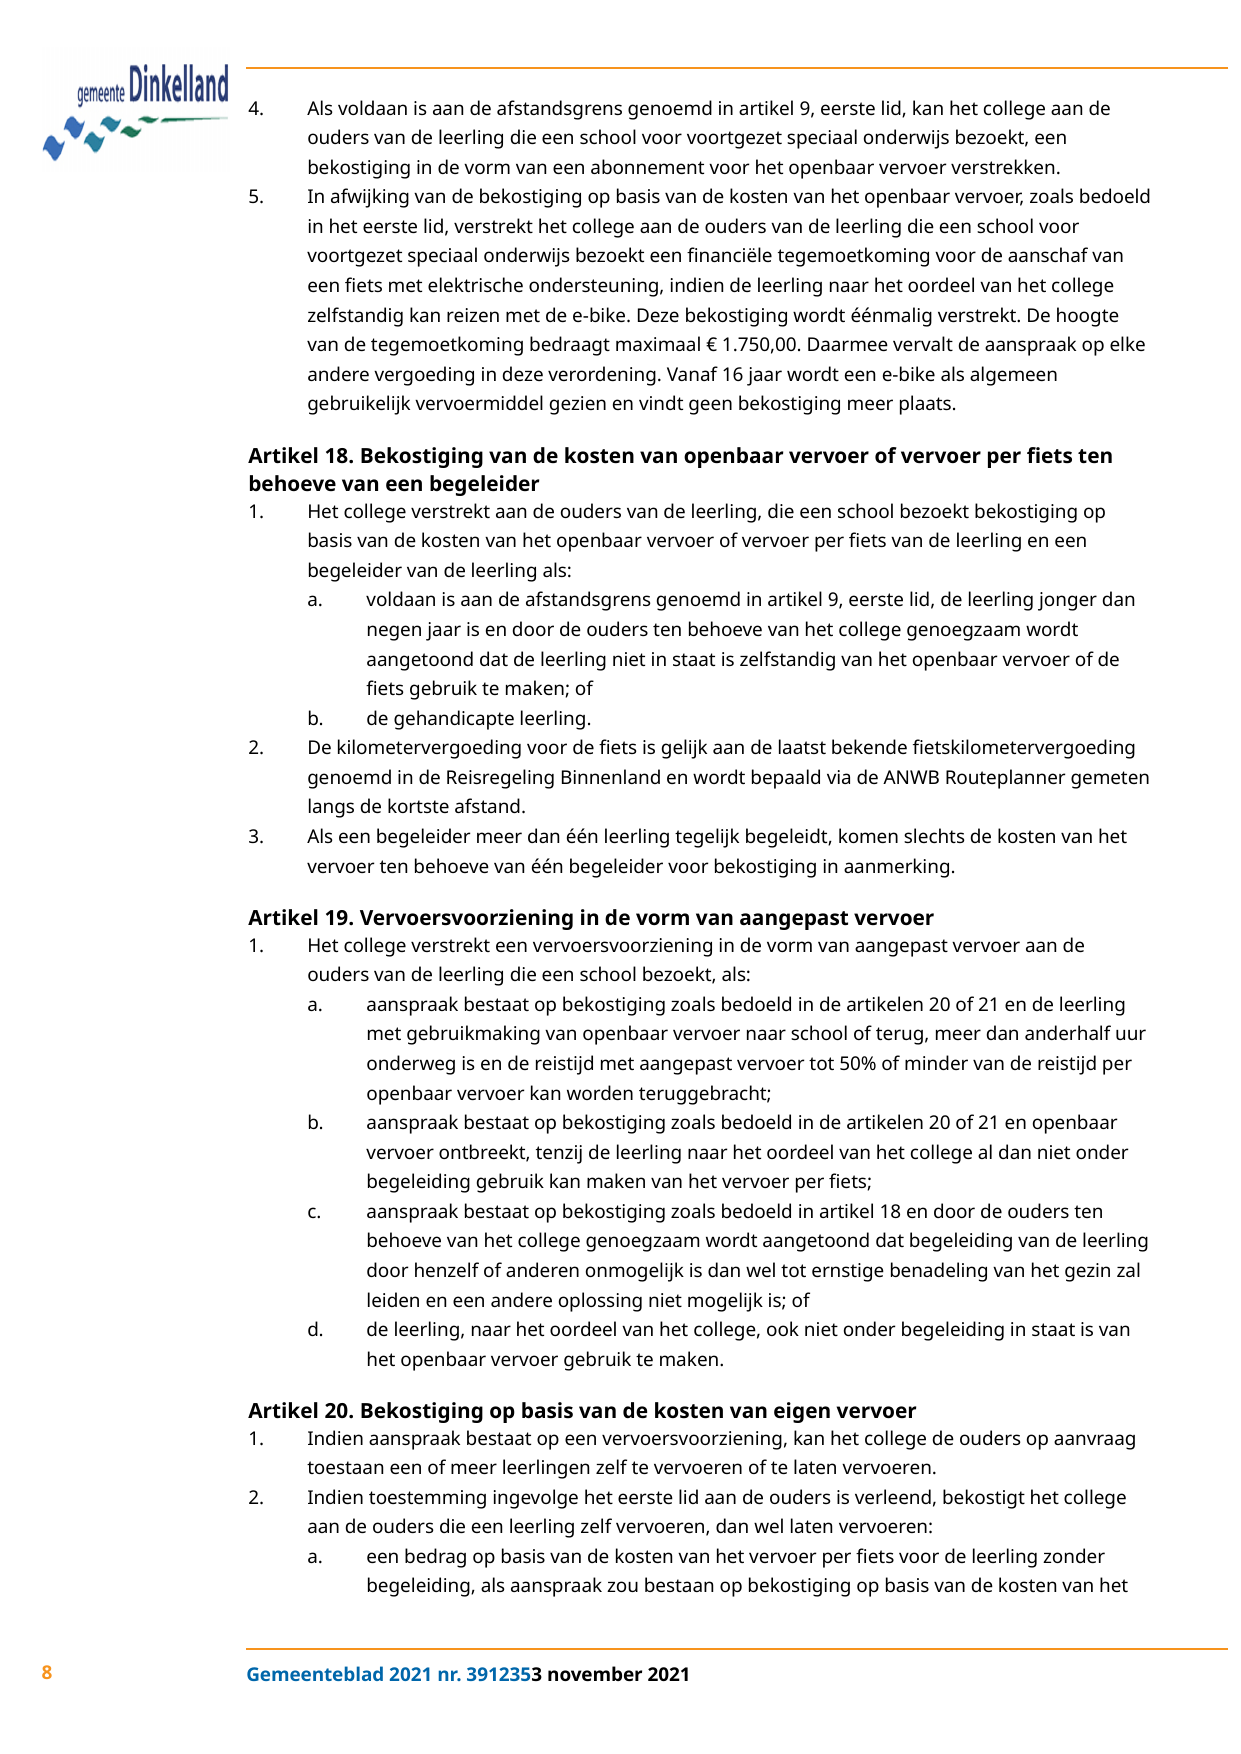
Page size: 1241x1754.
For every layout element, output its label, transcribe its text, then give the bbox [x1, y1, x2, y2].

list In afwijking van de bekostiging op basis van de kosten van het openbaar vervoer, zoals bedoeld in het eerste lid, verstrekt het college aan de ouders van de leerling die een school voor voortgezet speciaal onderwijs bezoekt een financiële tegemoetkoming voor de aanschaf van een fiets met elektrische ondersteuning, indien de leerling naar het oordeel van het college zelfstandig kan reizen met de e-bike. Deze bekostiging wordt éénmalig verstrekt. De hoogte van de tegemoetkoming bedraagt maximaal € 1.750,00. Daarmee vervalt de aanspraak op elke andere vergoeding in deze verordening. Vanaf 16 jaar wordt een e-bike als algemeen gebruikelijk vervoermiddel gezien en vindt geen bekostiging meer plaats. [248, 183, 1152, 416]
list Als voldaan is aan de afstandsgrens genoemd in artikel 9, eerste lid, kan het college aan de ouders van de leerling die een school voor voortgezet speciaal onderwijs bezoekt, een bekostiging in de vorm van een abonnement voor het openbaar vervoer verstrekken. [248, 95, 1152, 180]
list een bedrag op basis van de kosten van het vervoer per fiets voor de leerling zonder begeleiding, als aanspraak zou bestaan op bekostiging op basis van de kosten van het [307, 1543, 1152, 1598]
list Als een begeleider meer dan één leerling tegelijk begeleidt, komen slechts de kosten van het vervoer ten behoeve van één begeleider voor bekostiging in aanmerking. [248, 823, 1152, 879]
list de leerling, naar het oordeel van het college, ook niet onder begeleiding in staat is van het openbaar vervoer gebruik te maken. [307, 1316, 1152, 1372]
text Artikel 20. Bekostiging op basis van de kosten van eigen vervoer [248, 1396, 1152, 1425]
text Artikel 19. Vervoersvoorziening in de vorm van aangepast vervoer [248, 903, 1152, 932]
list voldaan is aan de afstandsgrens genoemd in artikel 9, eerste lid, de leerling jonger dan negen jaar is en door de ouders ten behoeve van het college genoegzaam wordt aangetoond dat de leerling niet in staat is zelfstandig van het openbaar vervoer of de fiets gebruik te maken; of [307, 587, 1152, 701]
list aanspraak bestaat op bekostiging zoals bedoeld in artikel 18 en door de ouders ten behoeve van het college genoegzaam wordt aangetoond dat begeleiding van de leerling door henzelf of anderen onmogelijk is dan wel tot ernstige benadeling van het gezin zal leiden en een andere oplossing niet mogelijk is; of [307, 1198, 1152, 1312]
list aanspraak bestaat op bekostiging zoals bedoeld in de artikelen 20 of 21 en de leerling met gebruikmaking van openbaar vervoer naar school of terug, meer dan anderhalf uur onderweg is en de reistijd met aangepast vervoer tot 50% of minder van de reistijd per openbaar vervoer kan worden teruggebracht; [307, 991, 1152, 1105]
list De kilometervergoeding voor de fiets is gelijk aan de laatst bekende fietskilometervergoeding genoemd in de Reisregeling Binnenland en wordt bepaald via de ANWB Routeplanner gemeten langs de kortste afstand. [248, 734, 1152, 819]
list aanspraak bestaat op bekostiging zoals bedoeld in de artikelen 20 of 21 en openbaar vervoer ontbreekt, tenzij de leerling naar het oordeel van het college al dan niet onder begeleiding gebruik kan maken van het vervoer per fiets; [307, 1109, 1152, 1194]
text Artikel 18. Bekostiging van de kosten van openbaar vervoer of vervoer per fiets ten behoeve van een begeleider [248, 441, 1152, 498]
list Indien toestemming ingevolge het eerste lid aan de ouders is verleend, bekostigt het college aan de ouders die een leerling zelf vervoeren, dan wel laten vervoeren: [248, 1484, 1152, 1539]
list de gehandicapte leerling. [307, 705, 1152, 731]
list Het college verstrekt een vervoersvoorziening in de vorm van aangepast vervoer aan de ouders van de leerling die een school bezoekt, als: [248, 932, 1152, 987]
list Indien aanspraak bestaat op een vervoersvoorziening, kan het college de ouders op aanvraag toestaan een of meer leerlingen zelf te vervoeren of te laten vervoeren. [248, 1425, 1152, 1480]
picture [41, 47, 231, 172]
list Het college verstrekt aan de ouders van de leerling, die een school bezoekt bekostiging op basis van de kosten van het openbaar vervoer of vervoer per fiets van de leerling en een begeleider van de leerling als: [248, 498, 1152, 583]
